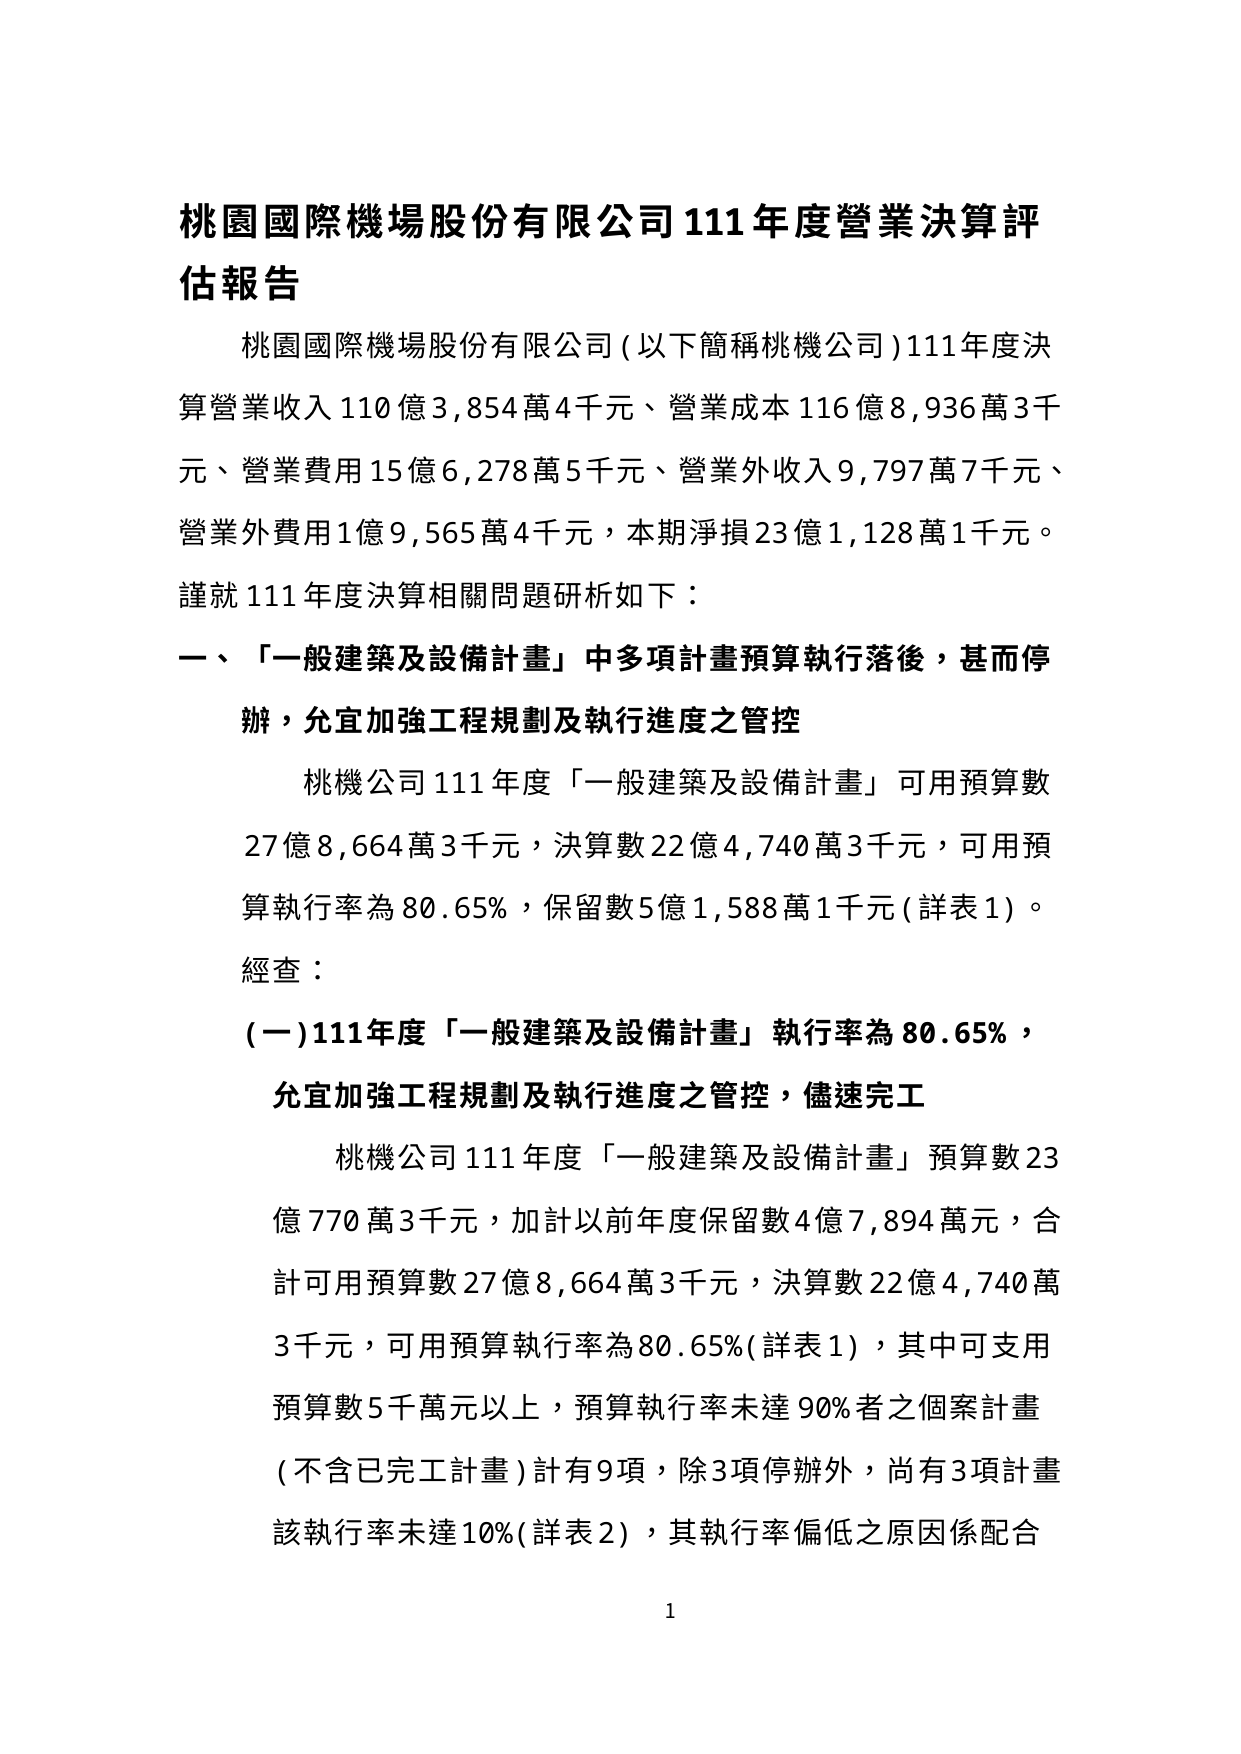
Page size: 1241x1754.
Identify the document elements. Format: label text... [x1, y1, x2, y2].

text 桃園國際機場股份有限公司111年度營業決算評估報告 [177, 177, 1063, 302]
text 桃園國際機場股份有限公司(以下簡稱桃機公司)111年度決算營業收入110億3,854萬4千元、營業成本116億8,936萬3千元、營業費用15億6,278萬5千元、營業外收入9,797萬7千元、營業外費用1億9,565萬4千元，本期淨損23億1,128萬1千元。謹就111年度決算相關問題研析如下： [177, 302, 1063, 615]
text 桃機公司111年度「一般建築及設備計畫」可用預算數27億8,664萬3千元，決算數22億4,740萬3千元，可用預算執行率為80.65%，保留數5億1,588萬1千元(詳表1)。經查： [236, 740, 1063, 990]
text 一、「一般建築及設備計畫」中多項計畫預算執行落後，甚而停辦，允宜加強工程規劃及執行進度之管控 [177, 615, 1063, 740]
text (一)111年度「一般建築及設備計畫」執行率為80.65%，允宜加強工程規劃及執行進度之管控，儘速完工 [236, 990, 1063, 1115]
text 桃機公司111年度「一般建築及設備計畫」預算數23億770萬3千元，加計以前年度保留數4億7,894萬元，合計可用預算數27億8,664萬3千元，決算數22億4,740萬3千元，可用預算執行率為80.65%(詳表1)，其中可支用預算數5千萬元以上，預算執行率未達90%者之個案計畫(不含已完工計畫)計有9項，除3項停辦外，尚有3項計畫該執行率未達10%(詳表2)，其執行率偏低之原因係配合 [266, 1115, 1063, 1552]
